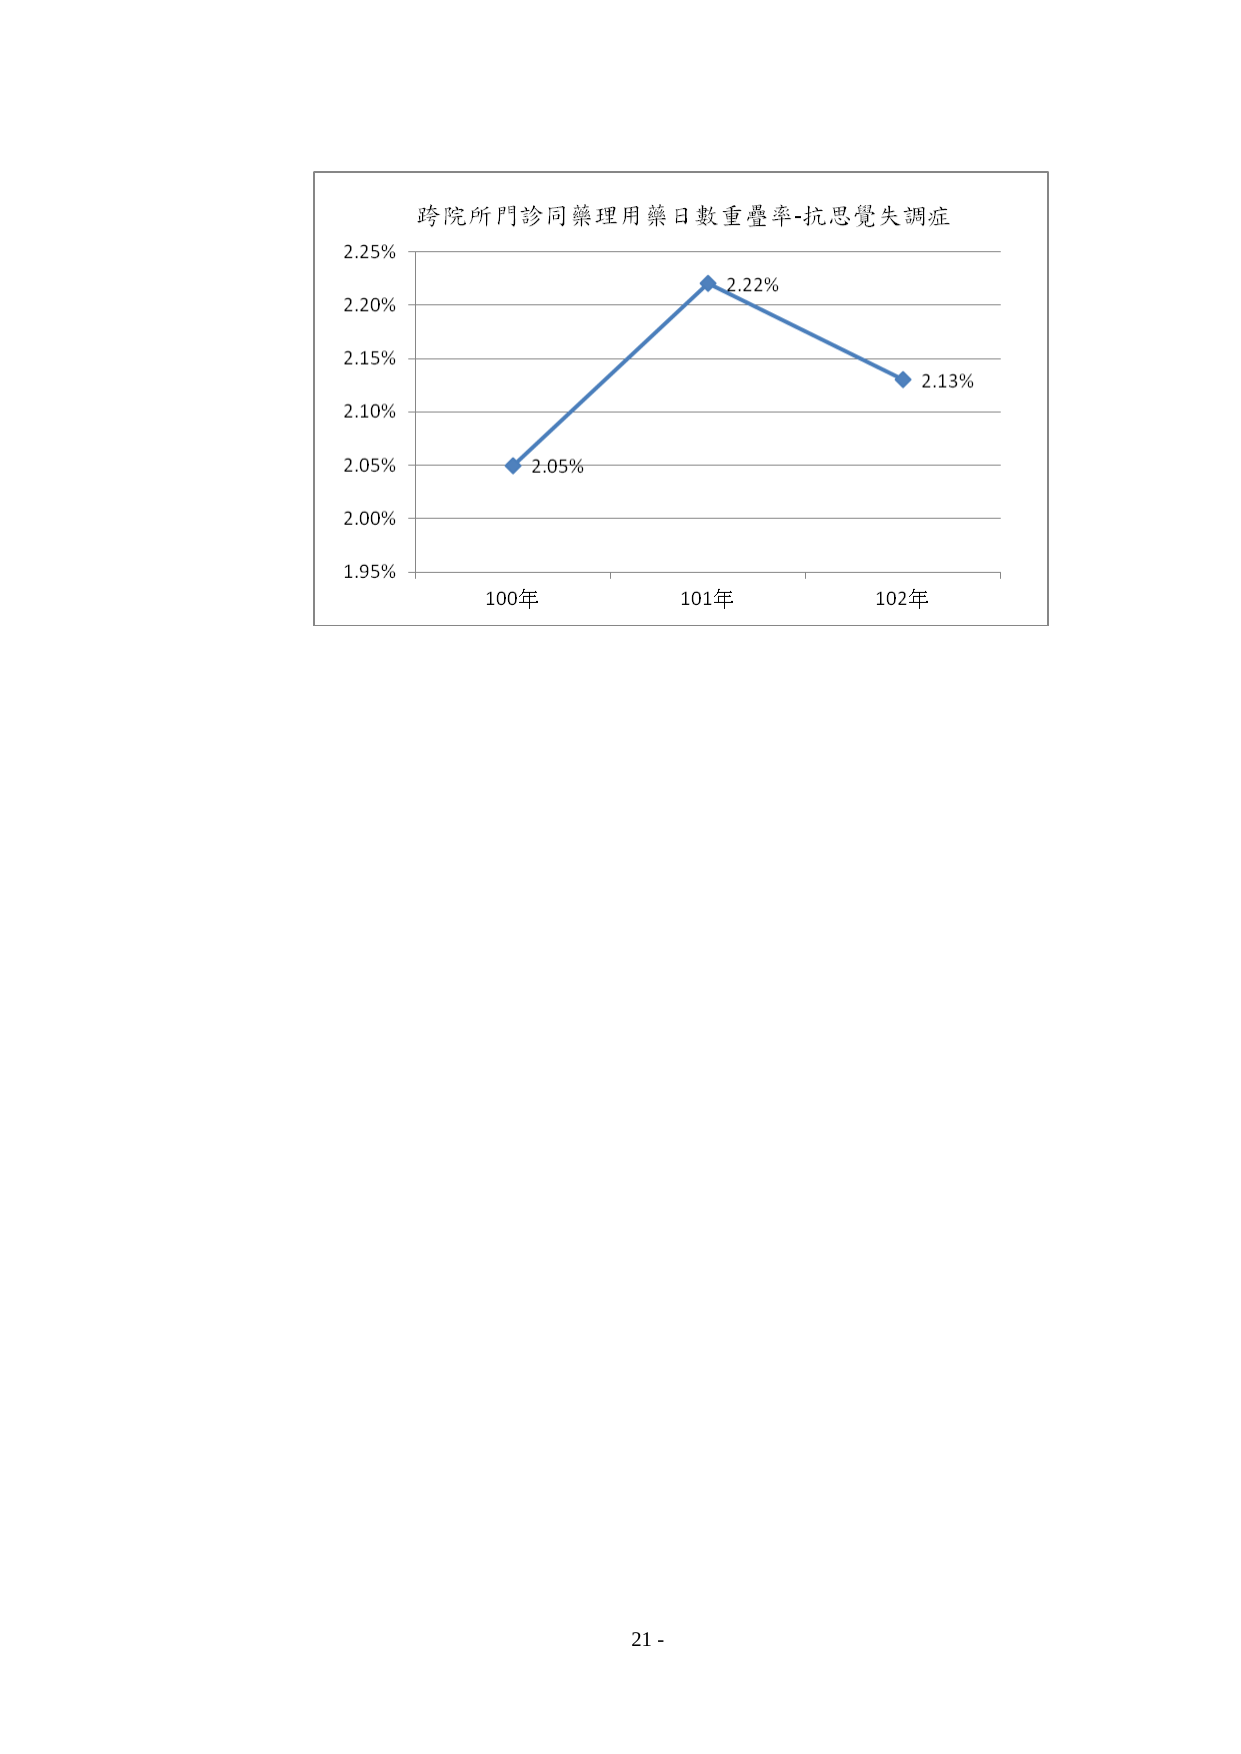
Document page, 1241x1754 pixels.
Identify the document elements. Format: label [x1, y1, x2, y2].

picture [312, 171, 1049, 626]
